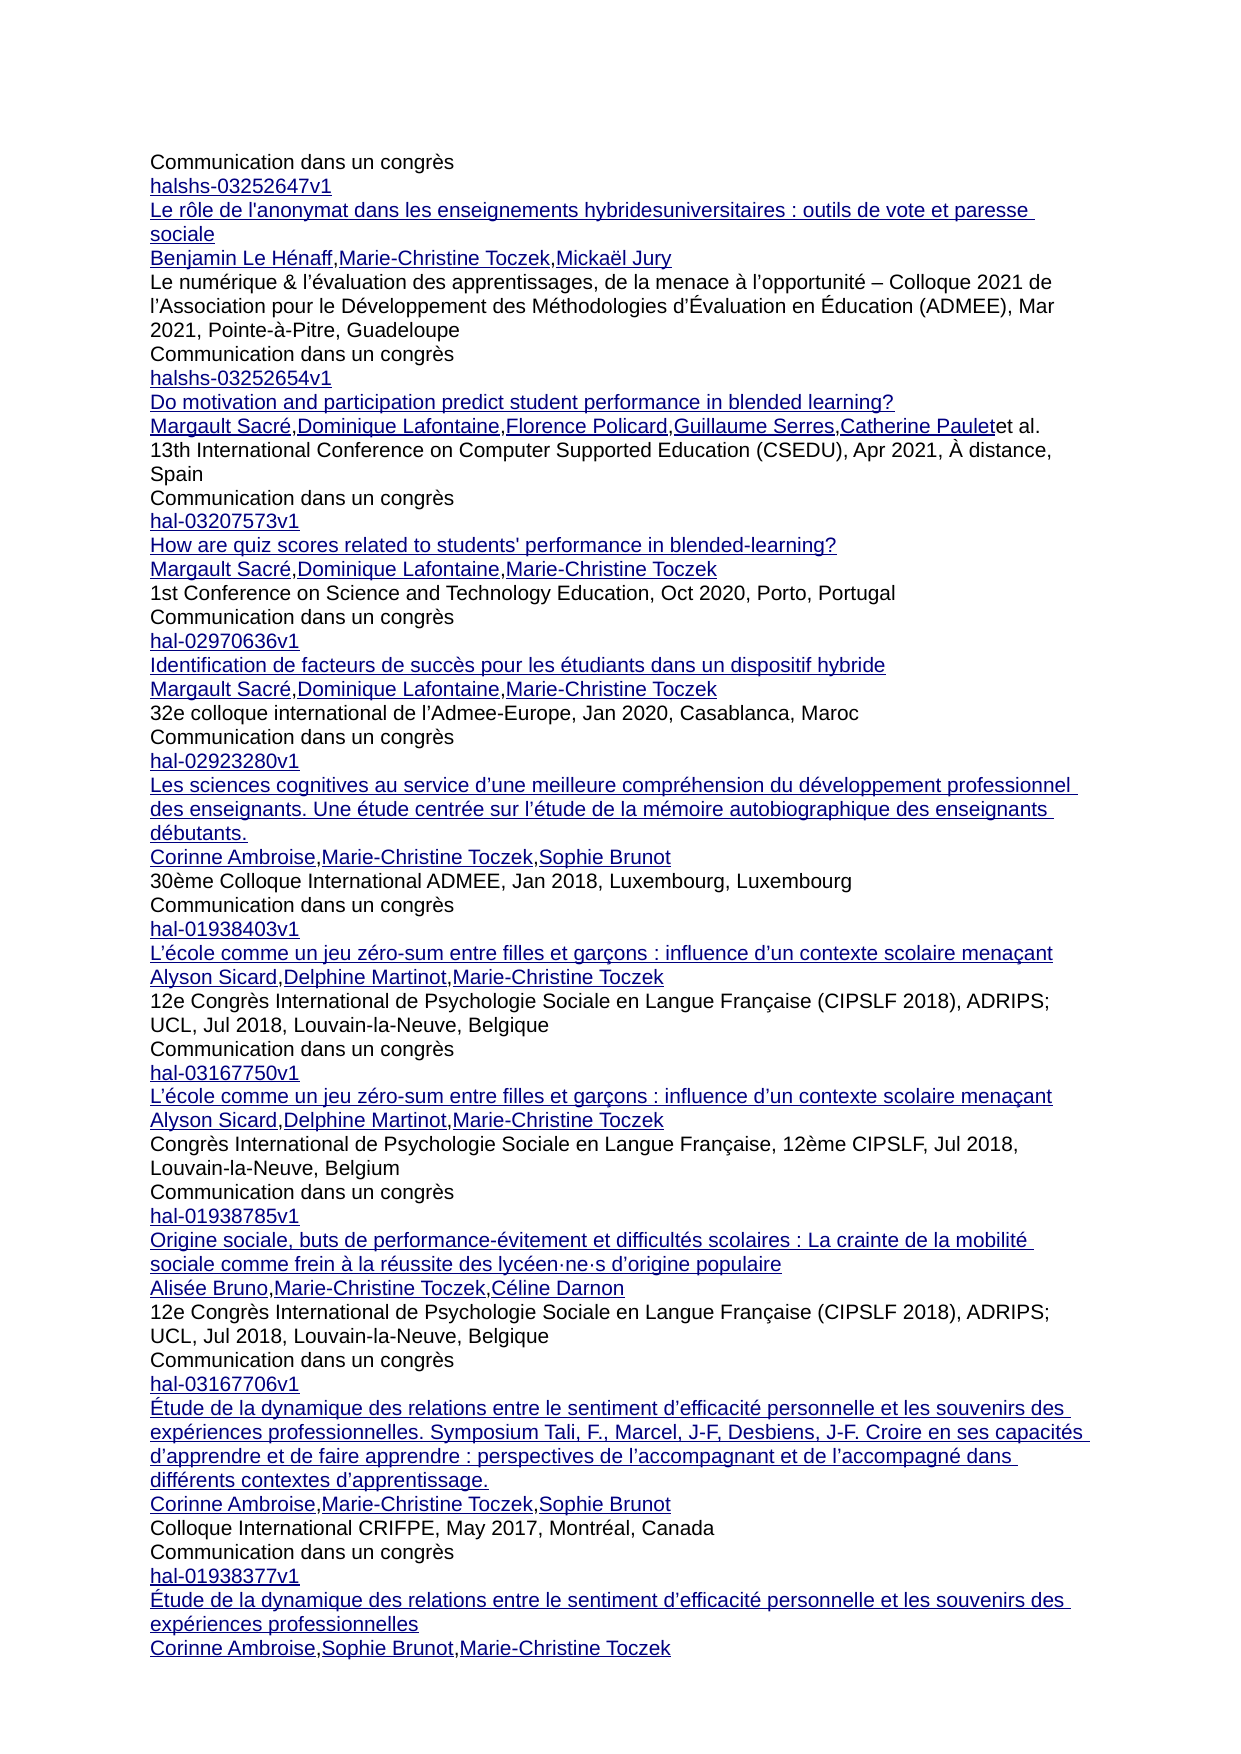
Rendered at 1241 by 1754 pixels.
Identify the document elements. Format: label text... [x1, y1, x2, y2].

table_cell L’école comme un jeu zéro-sum entre filles et garçons : influence d’un contexte scolaire menaçant Alyson Sicard,Delphine Martinot,Marie-Christine Toczek 12e Congrès International de Psychologie Sociale en Langue Française (CIPSLF 2018), ADRIPS; UCL, Jul 2018, Louvain-la-Neuve, Belgique Communication dans un congrès hal-03167750v1 [150, 941, 1090, 1084]
table_cell Les sciences cognitives au service d’une meilleure compréhension du développement professionnel des enseignants. Une étude centrée sur l’étude de la mémoire autobiographique des enseignants débutants. Corinne Ambroise,Marie-Christine Toczek,Sophie Brunot 30ème Colloque International ADMEE, Jan 2018, Luxembourg, Luxembourg Communication dans un congrès hal-01938403v1 [150, 773, 1090, 941]
table_cell Étude de la dynamique des relations entre le sentiment d’efficacité personnelle et les souvenirs des expériences professionnelles Corinne Ambroise,Sophie Brunot,Marie-Christine Toczek [150, 1588, 1090, 1659]
table_cell L’école comme un jeu zéro-sum entre filles et garçons : influence d’un contexte scolaire menaçant Alyson Sicard,Delphine Martinot,Marie-Christine Toczek Congrès International de Psychologie Sociale en Langue Française, 12ème CIPSLF, Jul 2018, Louvain-la-Neuve, Belgium Communication dans un congrès hal-01938785v1 [150, 1084, 1090, 1228]
table_cell Identification de facteurs de succès pour les étudiants dans un dispositif hybride Margault Sacré,Dominique Lafontaine,Marie-Christine Toczek 32e colloque international de l’Admee-Europe, Jan 2020, Casablanca, Maroc Communication dans un congrès hal-02923280v1 [150, 653, 1090, 773]
table_cell Communication dans un congrès halshs-03252647v1 [150, 150, 1090, 198]
table_cell Do motivation and participation predict student performance in blended learning? Margault Sacré,Dominique Lafontaine,Florence Policard,Guillaume Serres,Catherine Pauletet al. 13th International Conference on Computer Supported Education (CSEDU), Apr 2021, À distance, Spain Communication dans un congrès hal-03207573v1 [150, 390, 1090, 533]
table_cell d’apprendre et de faire apprendre : perspectives de l’accompagnant et de l’accompagné dans différents contextes d’apprentissage. Corinne Ambroise,Marie-Christine Toczek,Sophie Brunot Colloque International CRIFPE, May 2017, Montréal, Canada Communication dans un congrès hal-01938377v1 [150, 1442, 1090, 1587]
table_cell Étude de la dynamique des relations entre le sentiment d’efficacité personnelle et les souvenirs des expériences professionnelles. Symposium Tali, F., Marcel, J-F, Desbiens, J-F. Croire en ses capacités [150, 1396, 1090, 1441]
table_cell How are quiz scores related to students' performance in blended-learning? Margault Sacré,Dominique Lafontaine,Marie-Christine Toczek 1st Conference on Science and Technology Education, Oct 2020, Porto, Portugal Communication dans un congrès hal-02970636v1 [150, 533, 1090, 653]
table_cell Le rôle de l'anonymat dans les enseignements hybridesuniversitaires : outils de vote et paresse sociale Benjamin Le Hénaff,Marie-Christine Toczek,Mickaël Jury Le numérique & l’évaluation des apprentissages, de la menace à l’opportunité – Colloque 2021 de l’Association pour le Développement des Méthodologies d’Évaluation en Éducation (ADMEE), Mar 2021, Pointe-à-Pitre, Guadeloupe Communication dans un congrès halshs-03252654v1 [150, 198, 1090, 389]
table_cell Origine sociale, buts de performance-évitement et difficultés scolaires : La crainte de la mobilité sociale comme frein à la réussite des lycéen·ne·s d’origine populaire Alisée Bruno,Marie-Christine Toczek,Céline Darnon 12e Congrès International de Psychologie Sociale en Langue Française (CIPSLF 2018), ADRIPS; UCL, Jul 2018, Louvain-la-Neuve, Belgique Communication dans un congrès hal-03167706v1 [150, 1228, 1090, 1396]
